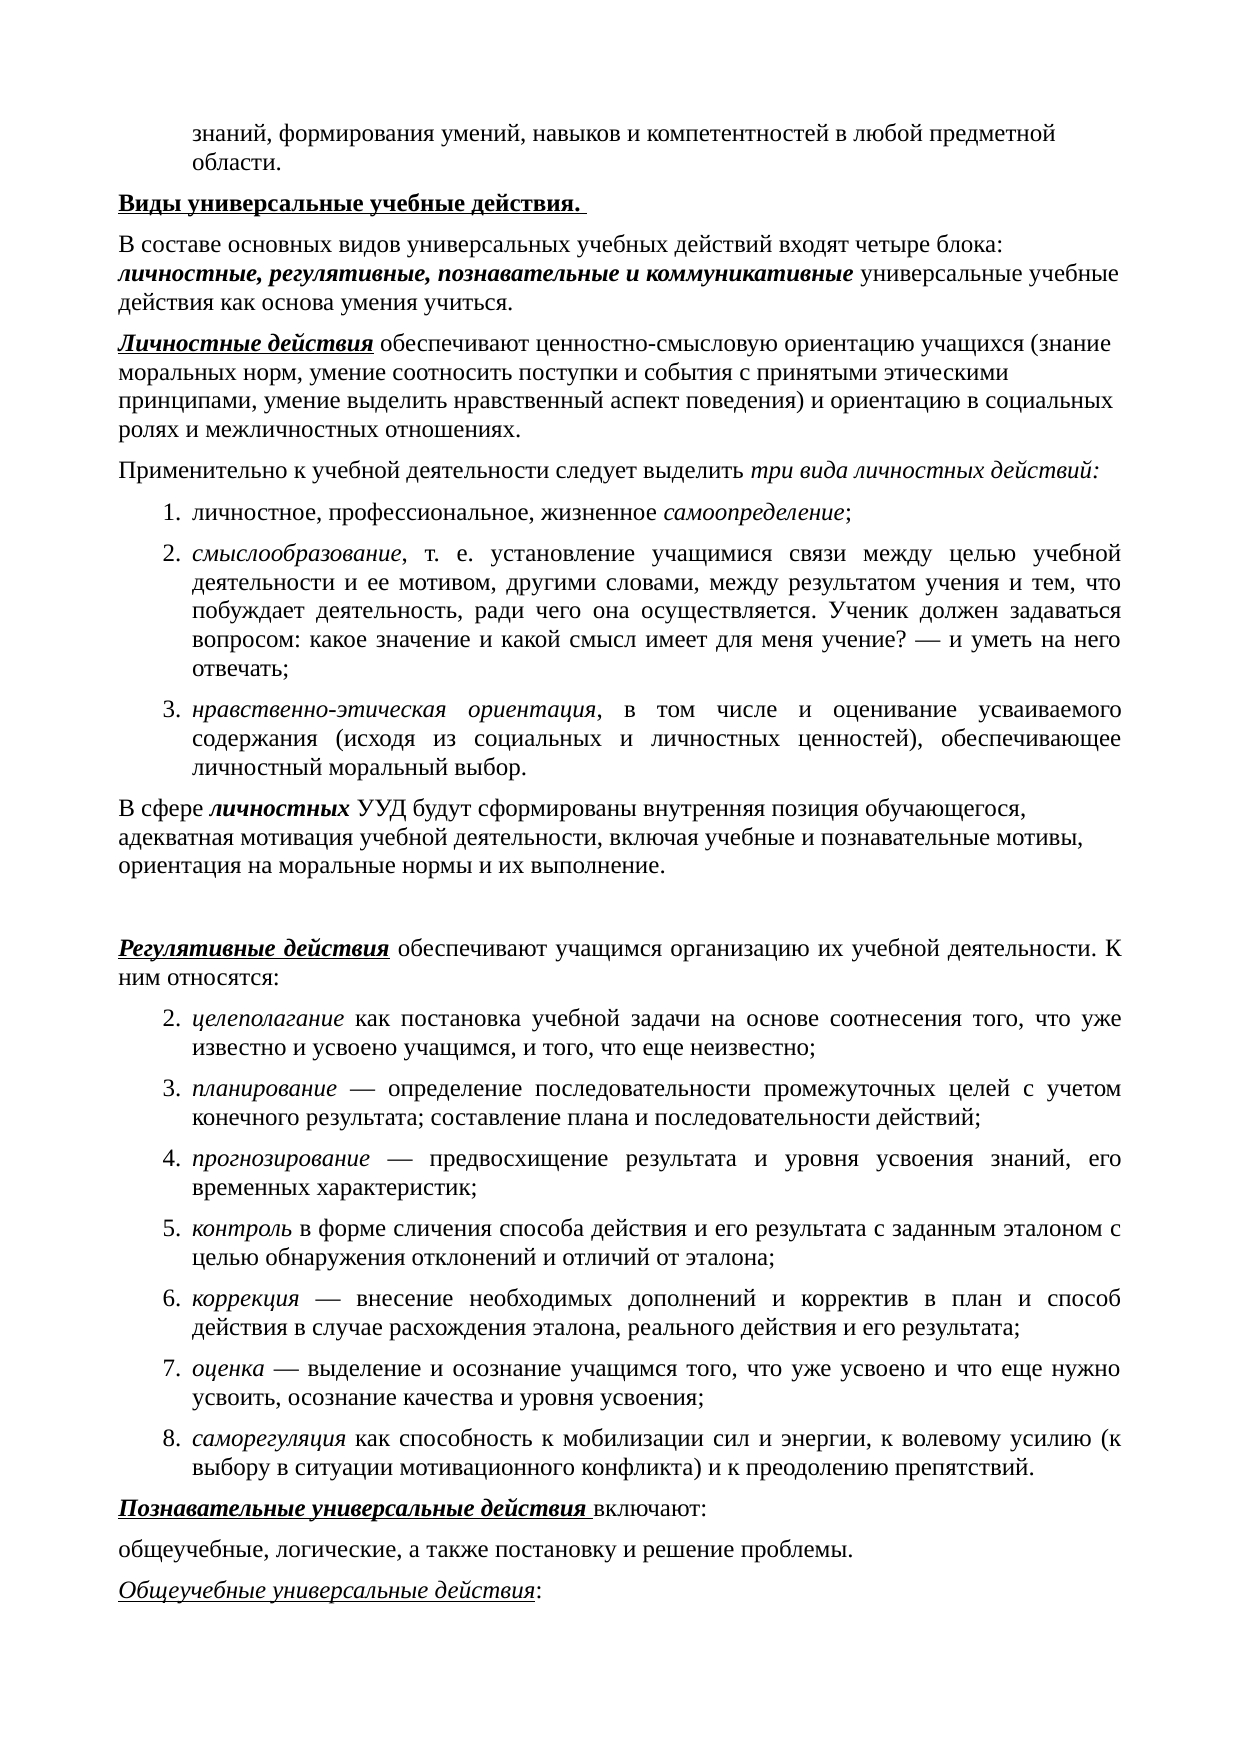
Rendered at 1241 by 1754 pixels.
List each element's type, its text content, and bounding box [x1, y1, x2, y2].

list смыслообразование, т. е. установление учащимися связи между целью учебной деятельности и ее мотивом, другими словами, между результатом учения и тем, что побуждает деятельность, ради чего она осуществляется. Ученик должен задаваться вопросом: какое значение и какой смысл имеет для меня учение? — и уметь на него отвечать; [162, 538, 1122, 682]
text В составе основных видов универсальных учебных действий входят четыре блока: личностные, регулятивные, познавательные и коммуникативные универсальные учебные действия как основа умения учиться. [118, 229, 1122, 316]
text Общеучебные универсальные действия: [118, 1576, 1122, 1604]
list контроль в форме сличения способа действия и его результата с заданным эталоном с целью обнаружения отклонений и отличий от эталона; [162, 1213, 1122, 1271]
text В сфере личностных УУД будут сформированы внутренняя позиция обучающегося, адекватная мотивация учебной деятельности, включая учебные и познавательные мотивы, ориентация на моральные нормы и их выполнение. [118, 793, 1122, 879]
list прогнозирование — предвосхищение результата и уровня усвоения знаний, его временных характеристик; [162, 1143, 1122, 1201]
text общеучебные, логические, а также постановку и решение проблемы. [118, 1534, 1122, 1563]
list планирование — определение последовательности промежуточных целей с учетом конечного результата; составление плана и последовательности действий; [162, 1073, 1122, 1131]
text Познавательные универсальные действия включают: [118, 1493, 1122, 1522]
list саморегуляция как способность к мобилизации сил и энергии, к волевому усилию (к выбору в ситуации мотивационного конфликта) и к преодолению препятствий. [162, 1423, 1122, 1481]
text Личностные действия обеспечивают ценностно-смысловую ориентацию учащихся (знание моральных норм, умение соотносить поступки и события с принятыми этическими принципами, умение выделить нравственный аспект поведения) и ориентацию в социальных ролях и межличностных отношениях. [118, 328, 1122, 443]
list коррекция — внесение необходимых дополнений и корректив в план и способ действия в случае расхождения эталона, реального действия и его результата; [162, 1283, 1122, 1341]
text Регулятивные действия обеспечивают учащимся организацию их учебной деятельности. К ним относятся: [118, 933, 1122, 991]
list знаний, формирования умений, навыков и компетентностей в любой предметной области. [162, 118, 1122, 176]
list оценка — выделение и осознание учащимся того, что уже усвоено и что еще нужно усвоить, осознание качества и уровня усвоения; [162, 1353, 1122, 1411]
text Применительно к учебной деятельности следует выделить три вида личностных действий: [118, 456, 1122, 484]
text Виды универсальные учебные действия. [118, 188, 1122, 217]
list личностное, профессиональное, жизненное самоопределение; [162, 497, 1122, 526]
list целеполагание как постановка учебной задачи на основе соотнесения того, что уже известно и усвоено учащимся, и того, что еще неизвестно; [162, 1003, 1122, 1061]
list нравственно-этическая ориентация, в том числе и оценивание усваиваемого содержания (исходя из социальных и личностных ценностей), обеспечивающее личностный моральный выбор. [162, 694, 1122, 781]
